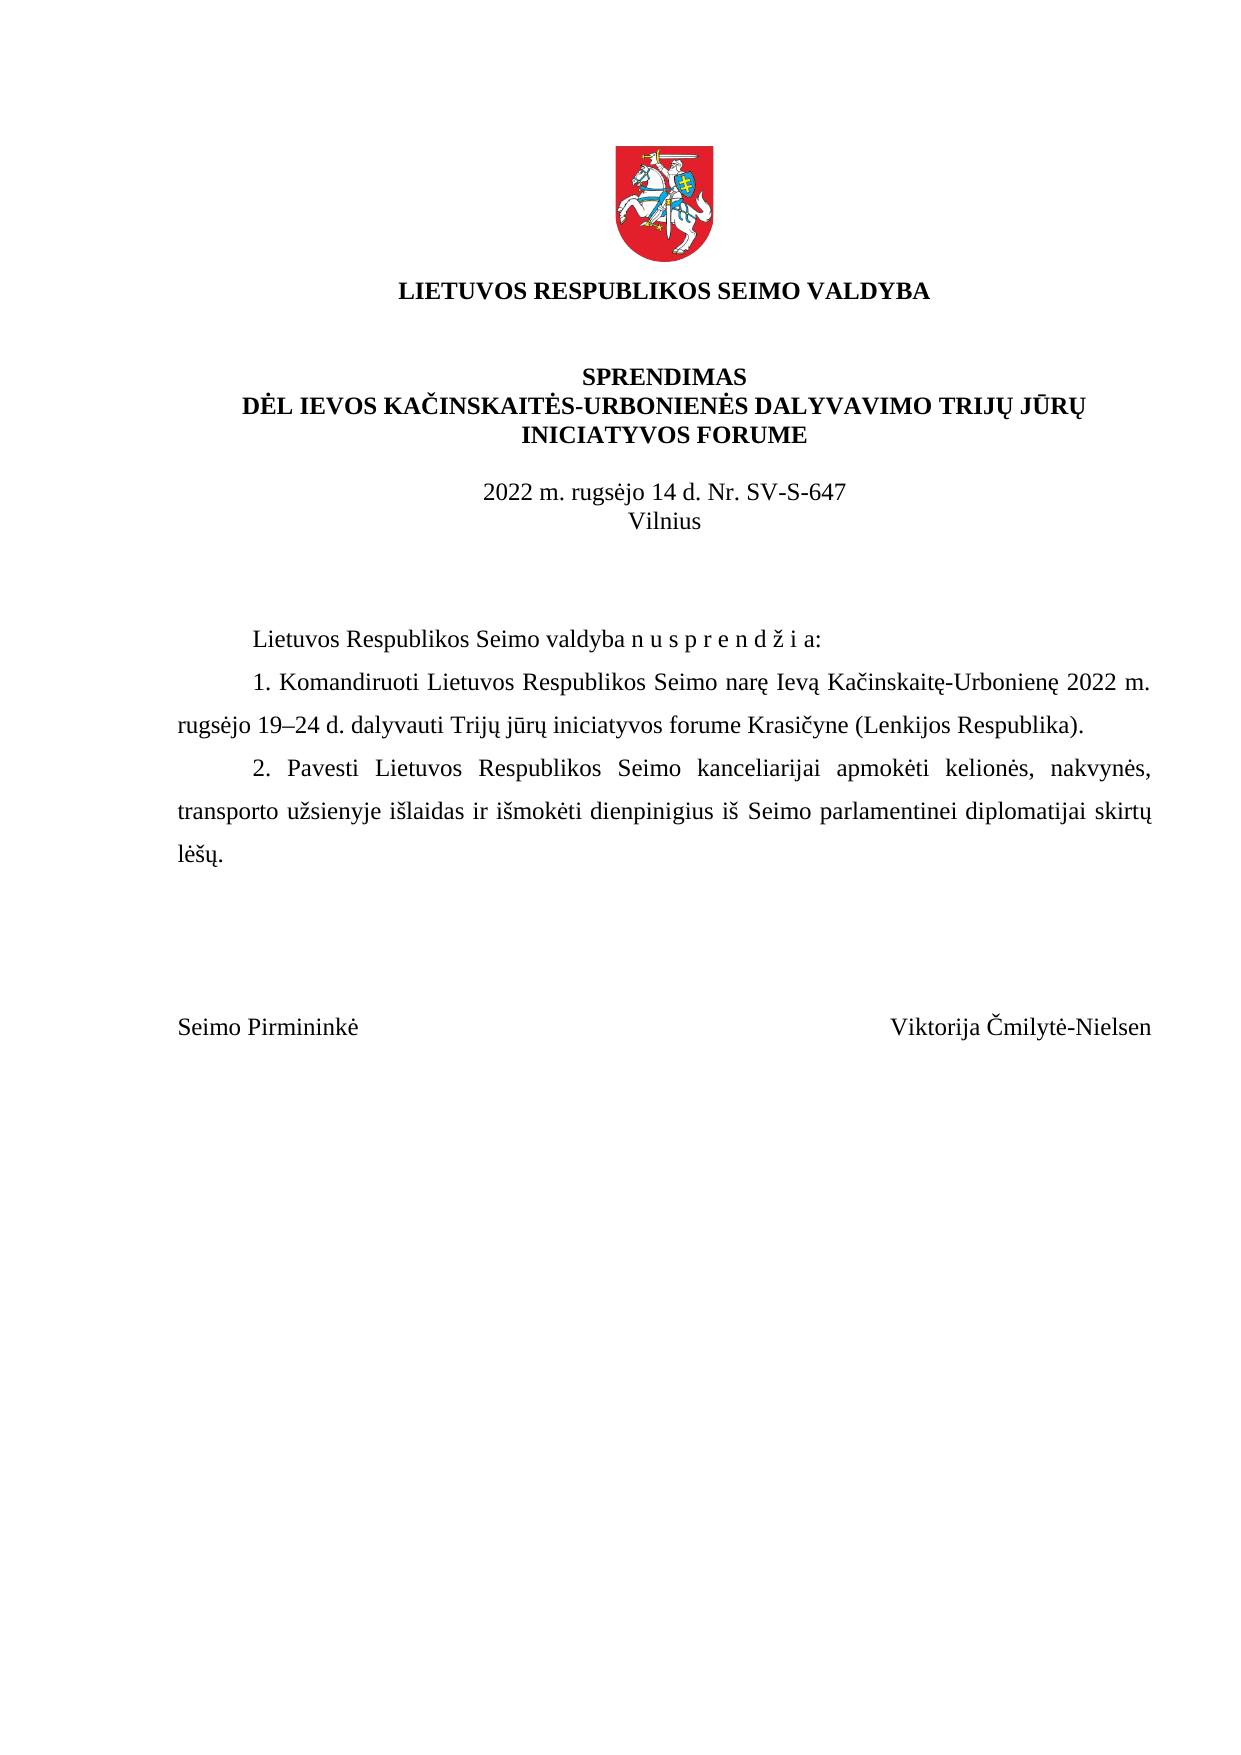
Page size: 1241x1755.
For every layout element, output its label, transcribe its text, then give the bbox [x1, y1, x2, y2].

text 2. Pavesti Lietuvos Respublikos Seimo kanceliarijai apmokėti kelionės, nakvynės, transporto užsienyje išlaidas ir išmokėti dienpinigius iš Seimo parlamentinei diplomatijai skirtų lėšų. [177, 753, 1152, 868]
text Lietuvos Respublikos Seimo valdyba nusprendžia: [177, 624, 1152, 653]
text DĖL IEVOS KAČINSKAITĖS-URBONIENĖS DALYVAVIMO TRIJŲ JŪRŲ INICIATYVOS FORUME [177, 391, 1152, 448]
text Vilnius [177, 506, 1152, 535]
text SPRENDIMAS [177, 362, 1152, 391]
text LIETUVOS RESPUBLIKOS SEIMO VALDYBA [177, 276, 1152, 305]
text 2022 m. rugsėjo 14 d. Nr. SV-S-647 [177, 477, 1152, 506]
text 1. Komandiruoti Lietuvos Respublikos Seimo narę Ievą Kačinskaitę-Urbonienę 2022 m. rugsėjo 19–24 d. dalyvauti Trijų jūrų iniciatyvos forume Krasičyne (Lenkijos Respublika). [177, 667, 1152, 739]
text Seimo Pirmininkė Viktorija Čmilytė-Nielsen [177, 1012, 1152, 1041]
